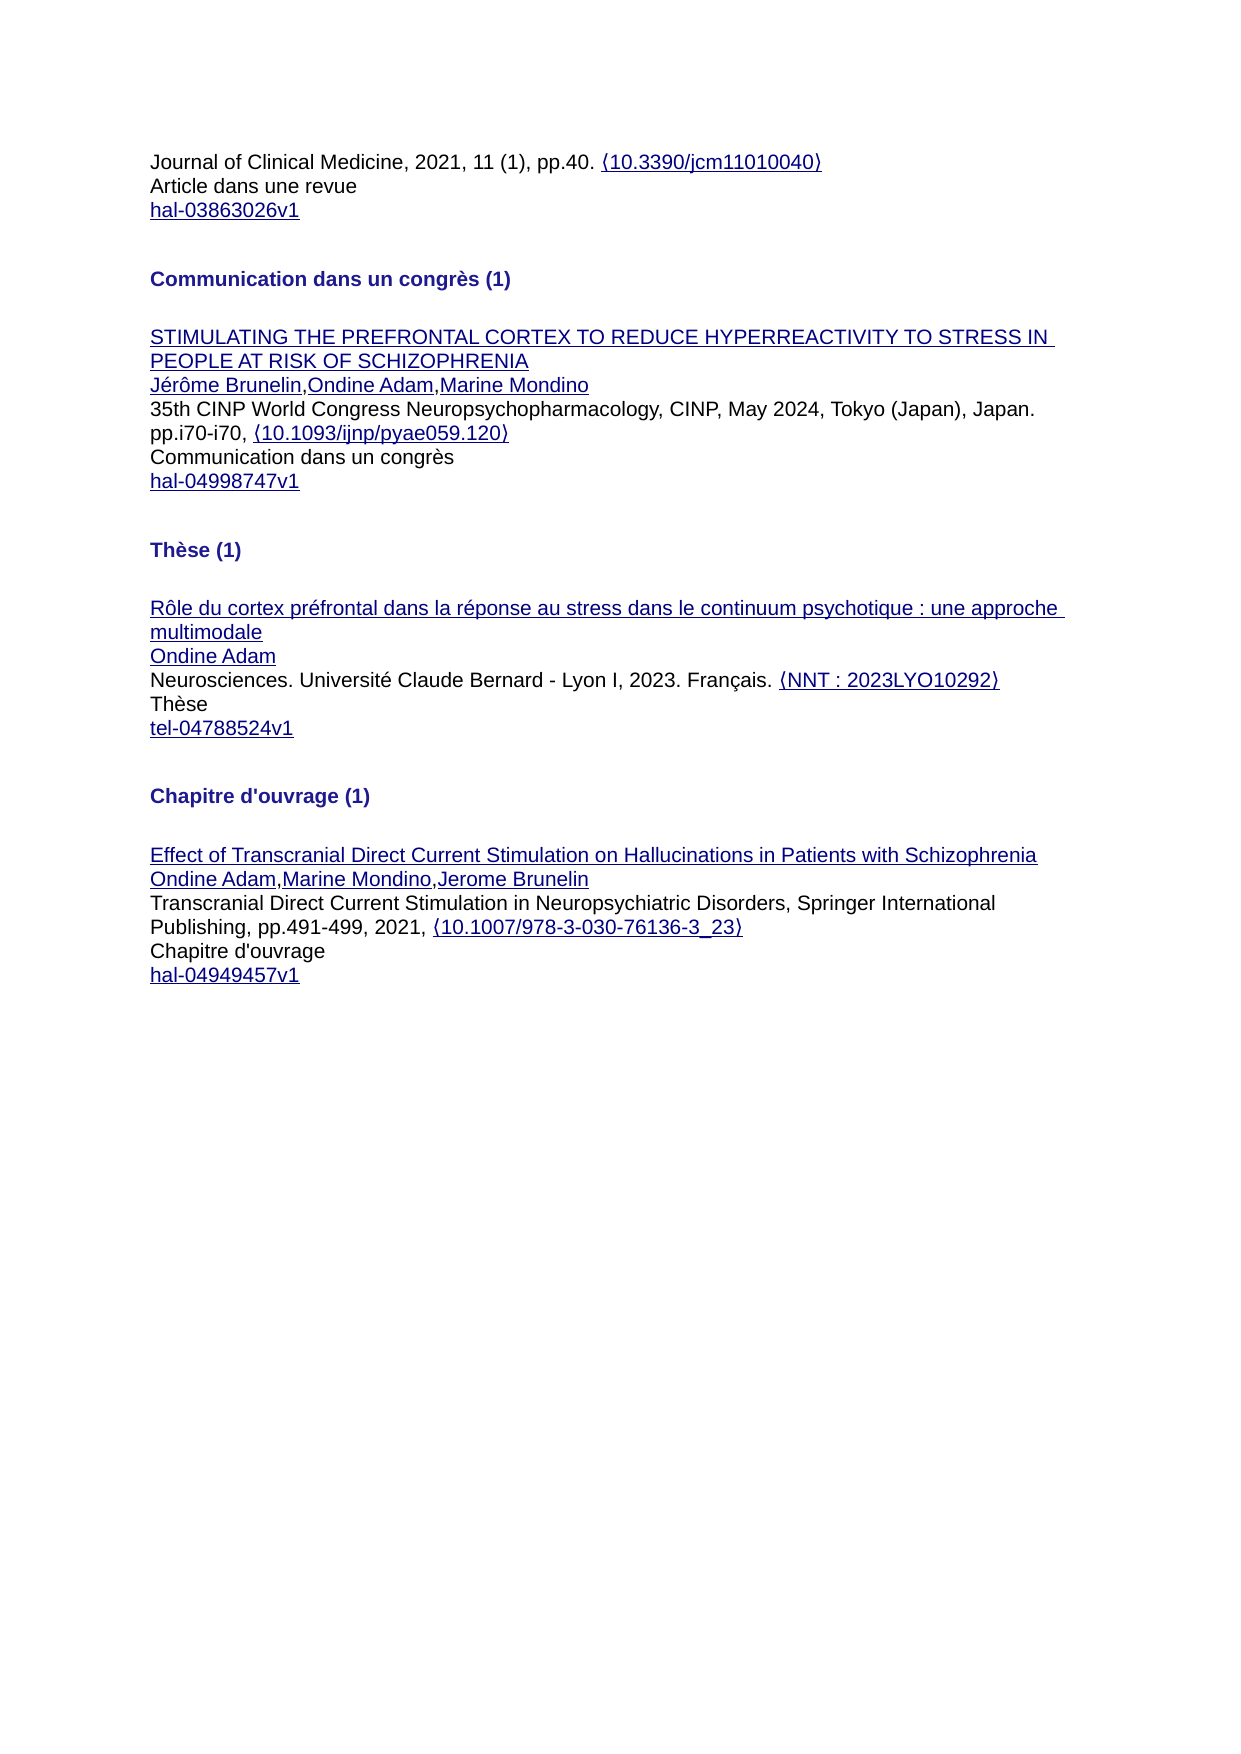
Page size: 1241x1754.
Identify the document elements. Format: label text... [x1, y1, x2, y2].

table_header Effect of Transcranial Direct Current Stimulation on Hallucinations in Patients with Schizophrenia Ondine Adam,Marine Mondino,Jerome Brunelin Transcranial Direct Current Stimulation in Neuropsychiatric Disorders, Springer International Publishing, pp.491-499, 2021, ⟨10.1007/978-3-030-76136-3_23⟩ Chapitre d'ouvrage hal-04949457v1 [150, 843, 1090, 986]
table_cell Journal of Clinical Medicine, 2021, 11 (1), pp.40. ⟨10.3390/jcm11010040⟩ Article dans une revue hal-03863026v1 [150, 150, 1090, 222]
subtitle Communication dans un congrès (1) [150, 267, 1090, 291]
subtitle Thèse (1) [150, 537, 1090, 561]
table_header Rôle du cortex préfrontal dans la réponse au stress dans le continuum psychotique : une approche multimodale Ondine Adam Neurosciences. Université Claude Bernard - Lyon I, 2023. Français. ⟨NNT : 2023LYO10292⟩ Thèse tel-04788524v1 [150, 596, 1090, 739]
subtitle Chapitre d'ouvrage (1) [150, 784, 1090, 808]
table_header STIMULATING THE PREFRONTAL CORTEX TO REDUCE HYPERREACTIVITY TO STRESS IN PEOPLE AT RISK OF SCHIZOPHRENIA Jérôme Brunelin,Ondine Adam,Marine Mondino 35th CINP World Congress Neuropsychopharmacology, CINP, May 2024, Tokyo (Japan), Japan. pp.i70-i70, ⟨10.1093/ijnp/pyae059.120⟩ Communication dans un congrès hal-04998747v1 [150, 325, 1090, 493]
